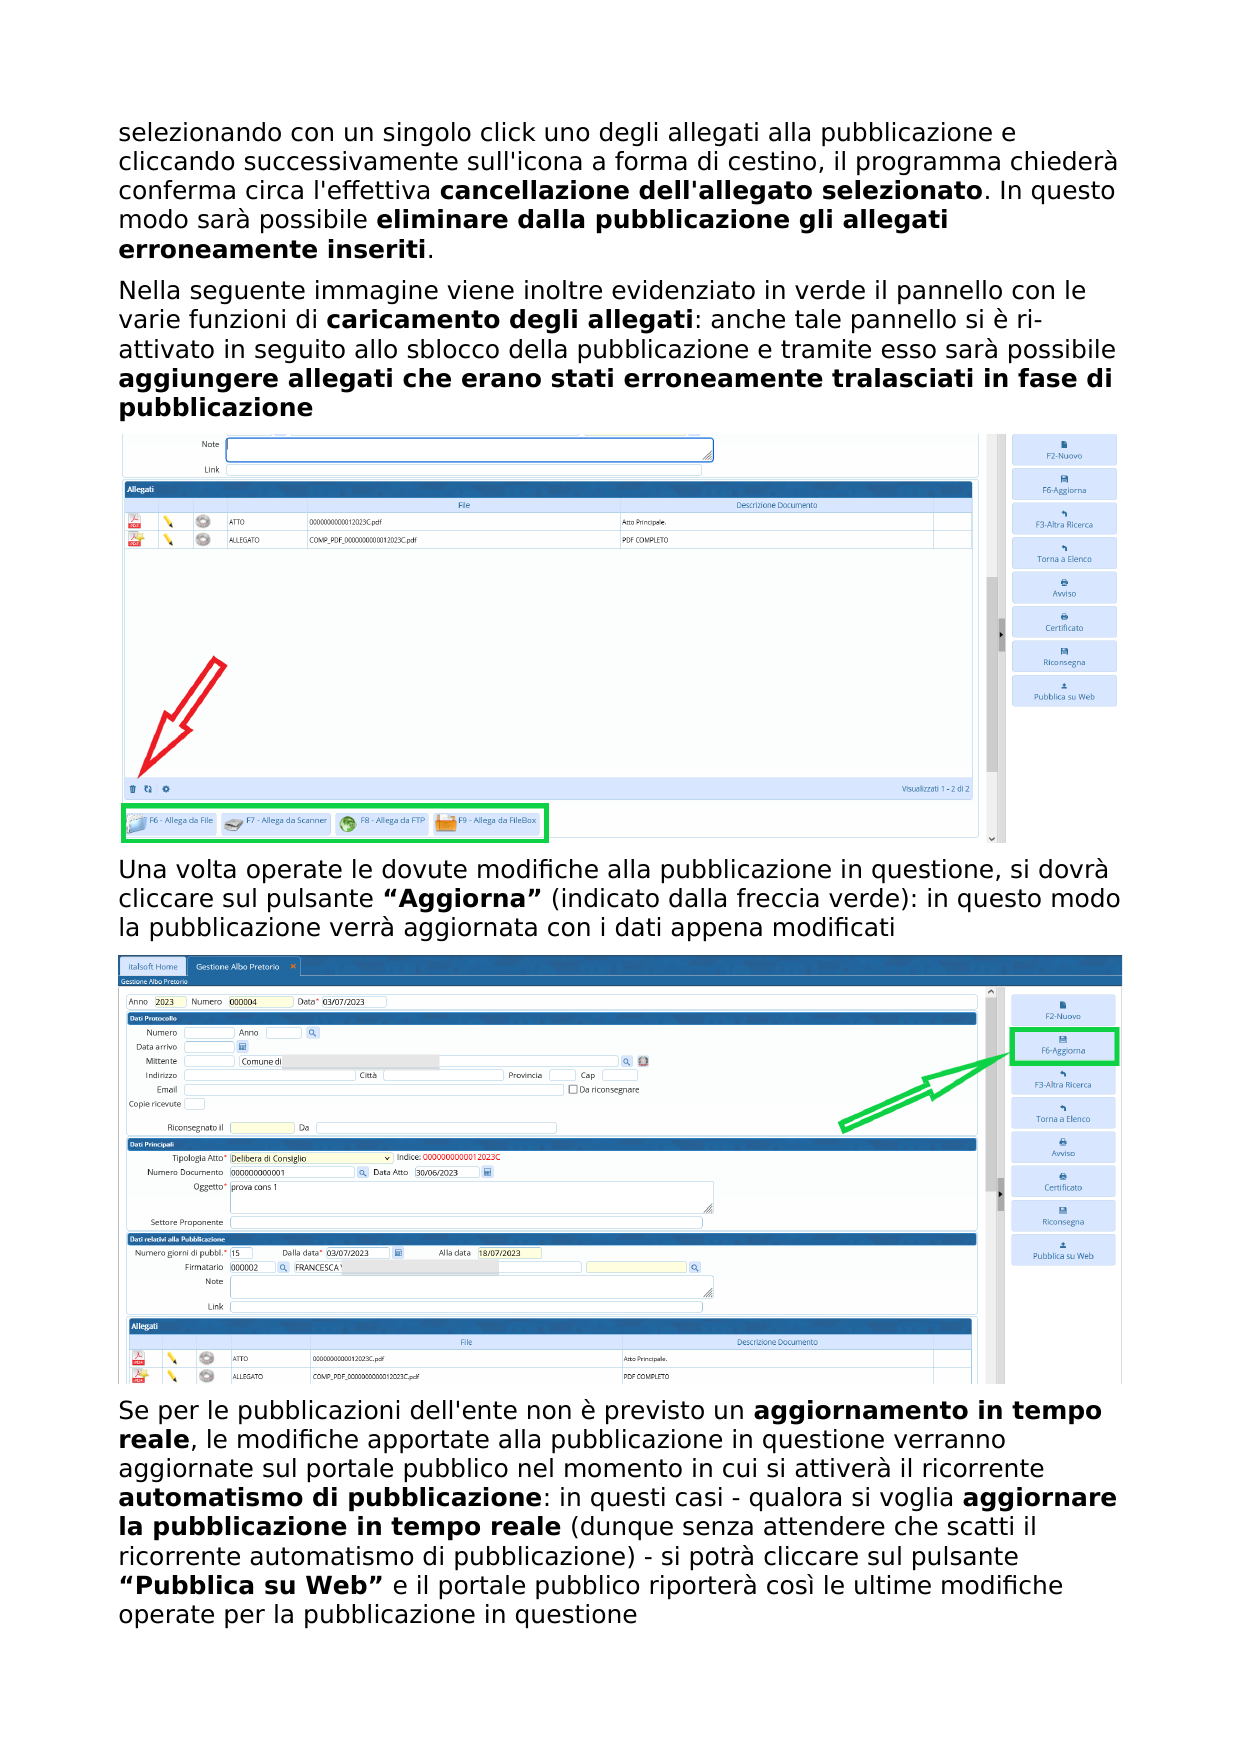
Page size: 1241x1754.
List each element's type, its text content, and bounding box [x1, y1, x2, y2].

text selezionando con un singolo click uno degli allegati alla pubblicazione e cliccando successivamente sull'icona a forma di cestino, il programma chiederà conferma circa l'effettiva cancellazione dell'allegato selezionato. In questo modo sarà possibile eliminare dalla pubblicazione gli allegati erroneamente inseriti. [118, 118, 1122, 264]
picture [118, 955, 1123, 1384]
picture [118, 434, 1123, 843]
text Nella seguente immagine viene inoltre evidenziato in verde il pannello con le varie funzioni di caricamento degli allegati: anche tale pannello si è ri-attivato in seguito allo sblocco della pubblicazione e tramite esso sarà possibile aggiungere allegati che erano stati erroneamente tralasciati in fase di pubblicazione [118, 276, 1122, 422]
text Una volta operate le dovute modifiche alla pubblicazione in questione, si dovrà cliccare sul pulsante “Aggiorna” (indicato dalla freccia verde): in questo modo la pubblicazione verrà aggiornata con i dati appena modificati [118, 855, 1122, 942]
text Se per le pubblicazioni dell'ente non è previsto un aggiornamento in tempo reale, le modifiche apportate alla pubblicazione in questione verranno aggiornate sul portale pubblico nel momento in cui si attiverà il ricorrente automatismo di pubblicazione: in questi casi - qualora si voglia aggiornare la pubblicazione in tempo reale (dunque senza attendere che scatti il ricorrente automatismo di pubblicazione) - si potrà cliccare sul pulsante “Pubblica su Web” e il portale pubblico riporterà così le ultime modifiche operate per la pubblicazione in questione [118, 1396, 1122, 1629]
